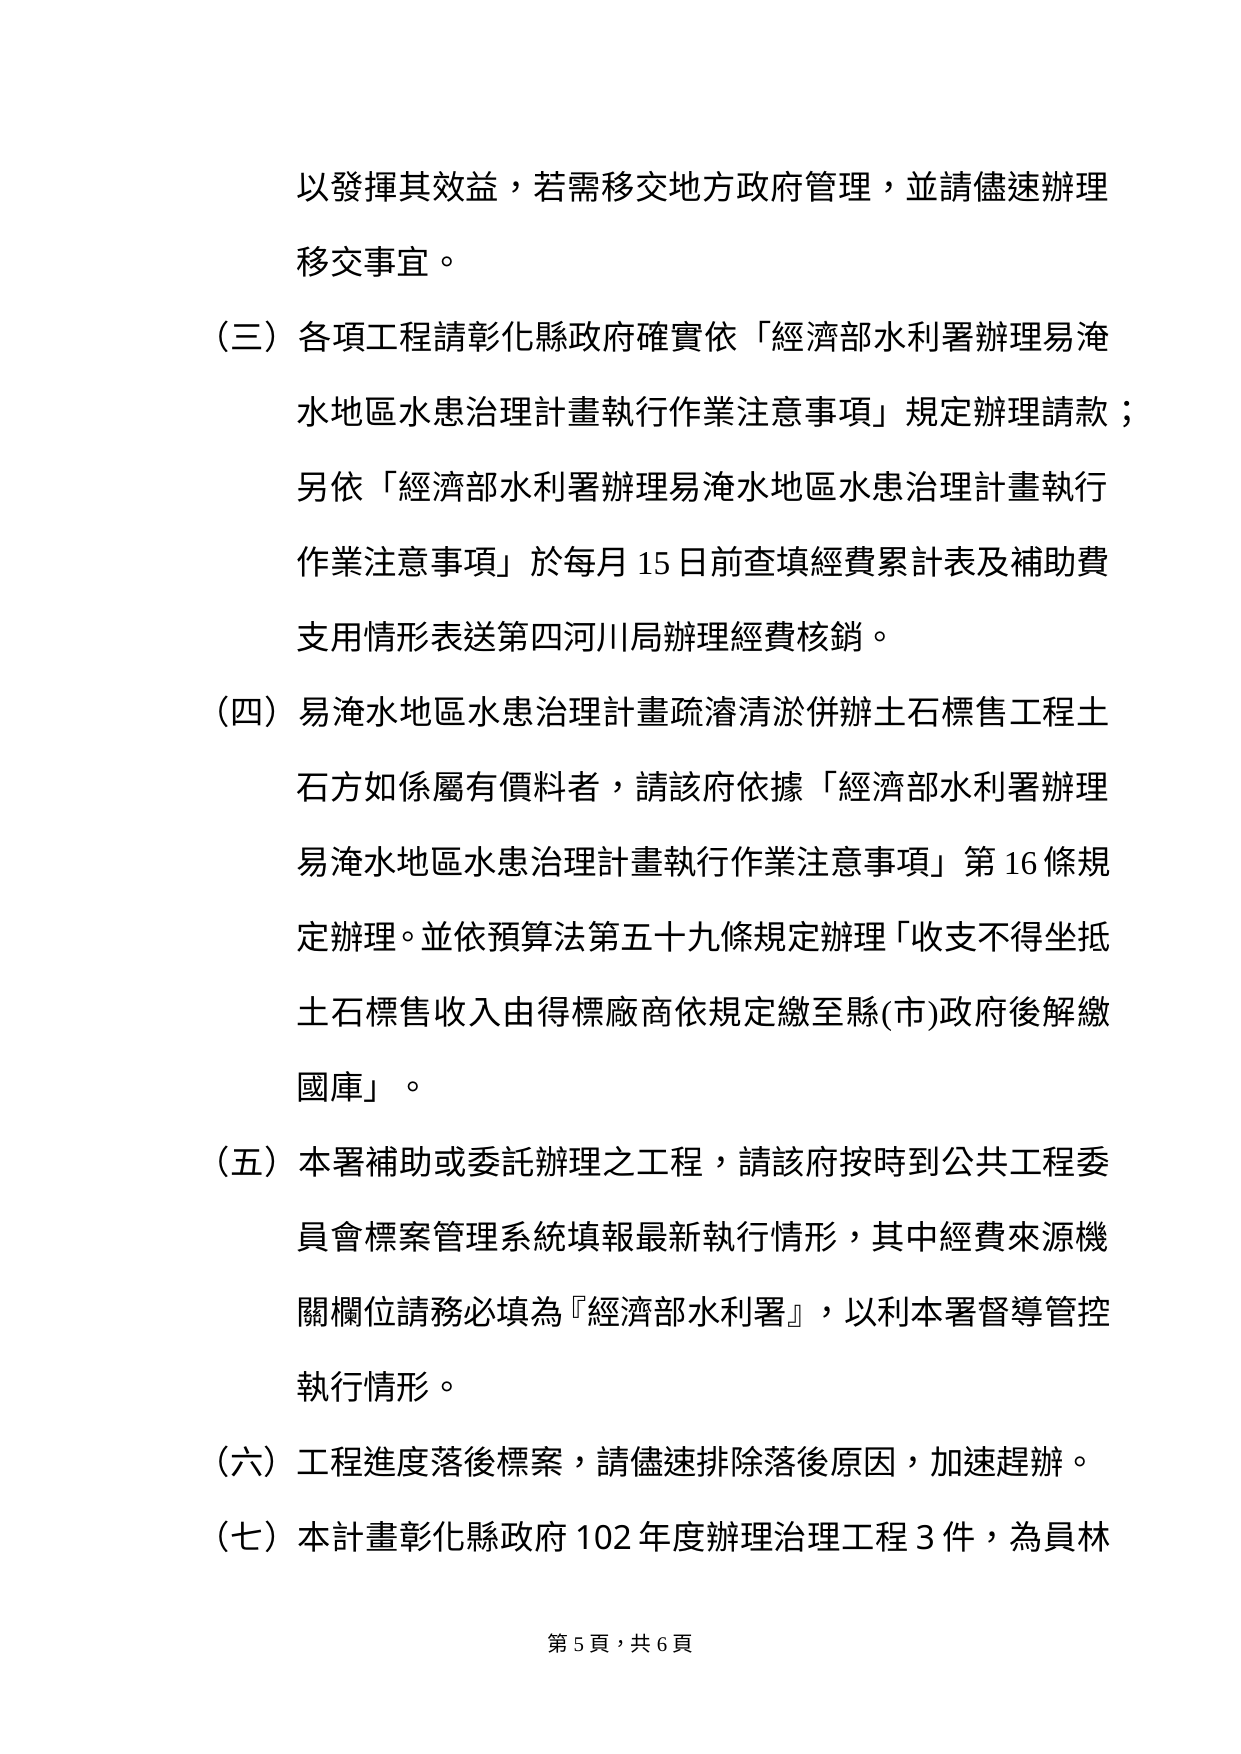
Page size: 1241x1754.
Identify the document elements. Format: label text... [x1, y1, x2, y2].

text （七）本計畫彰化縣政府102年度辦理治理工程3件，為員林 [196, 1497, 1110, 1572]
text （五）本署補助或委託辦理之工程，請該府按時到公共工程委員會標案管理系統填報最新執行情形，其中經費來源機關欄位請務必填為『經濟部水利署』，以利本署督導管控執行情形。 [196, 1122, 1110, 1422]
text 以發揮其效益，若需移交地方政府管理，並請儘速辦理移交事宜。 [196, 147, 1110, 297]
text （三）各項工程請彰化縣政府確實依「經濟部水利署辦理易淹水地區水患治理計畫執行作業注意事項」規定辦理請款；另依「經濟部水利署辦理易淹水地區水患治理計畫執行作業注意事項」於每月15日前查填經費累計表及補助費支用情形表送第四河川局辦理經費核銷。 [196, 297, 1110, 672]
text （六）工程進度落後標案，請儘速排除落後原因，加速趕辦。 [196, 1422, 1110, 1497]
text （四）易淹水地區水患治理計畫疏濬清淤併辦土石標售工程土石方如係屬有價料者，請該府依據「經濟部水利署辦理易淹水地區水患治理計畫執行作業注意事項」第16條規定辦理。並依預算法第五十九條規定辦理「收支不得坐抵，土石標售收入由得標廠商依規定繳至縣(市)政府後解繳國庫」。 [196, 672, 1110, 1122]
